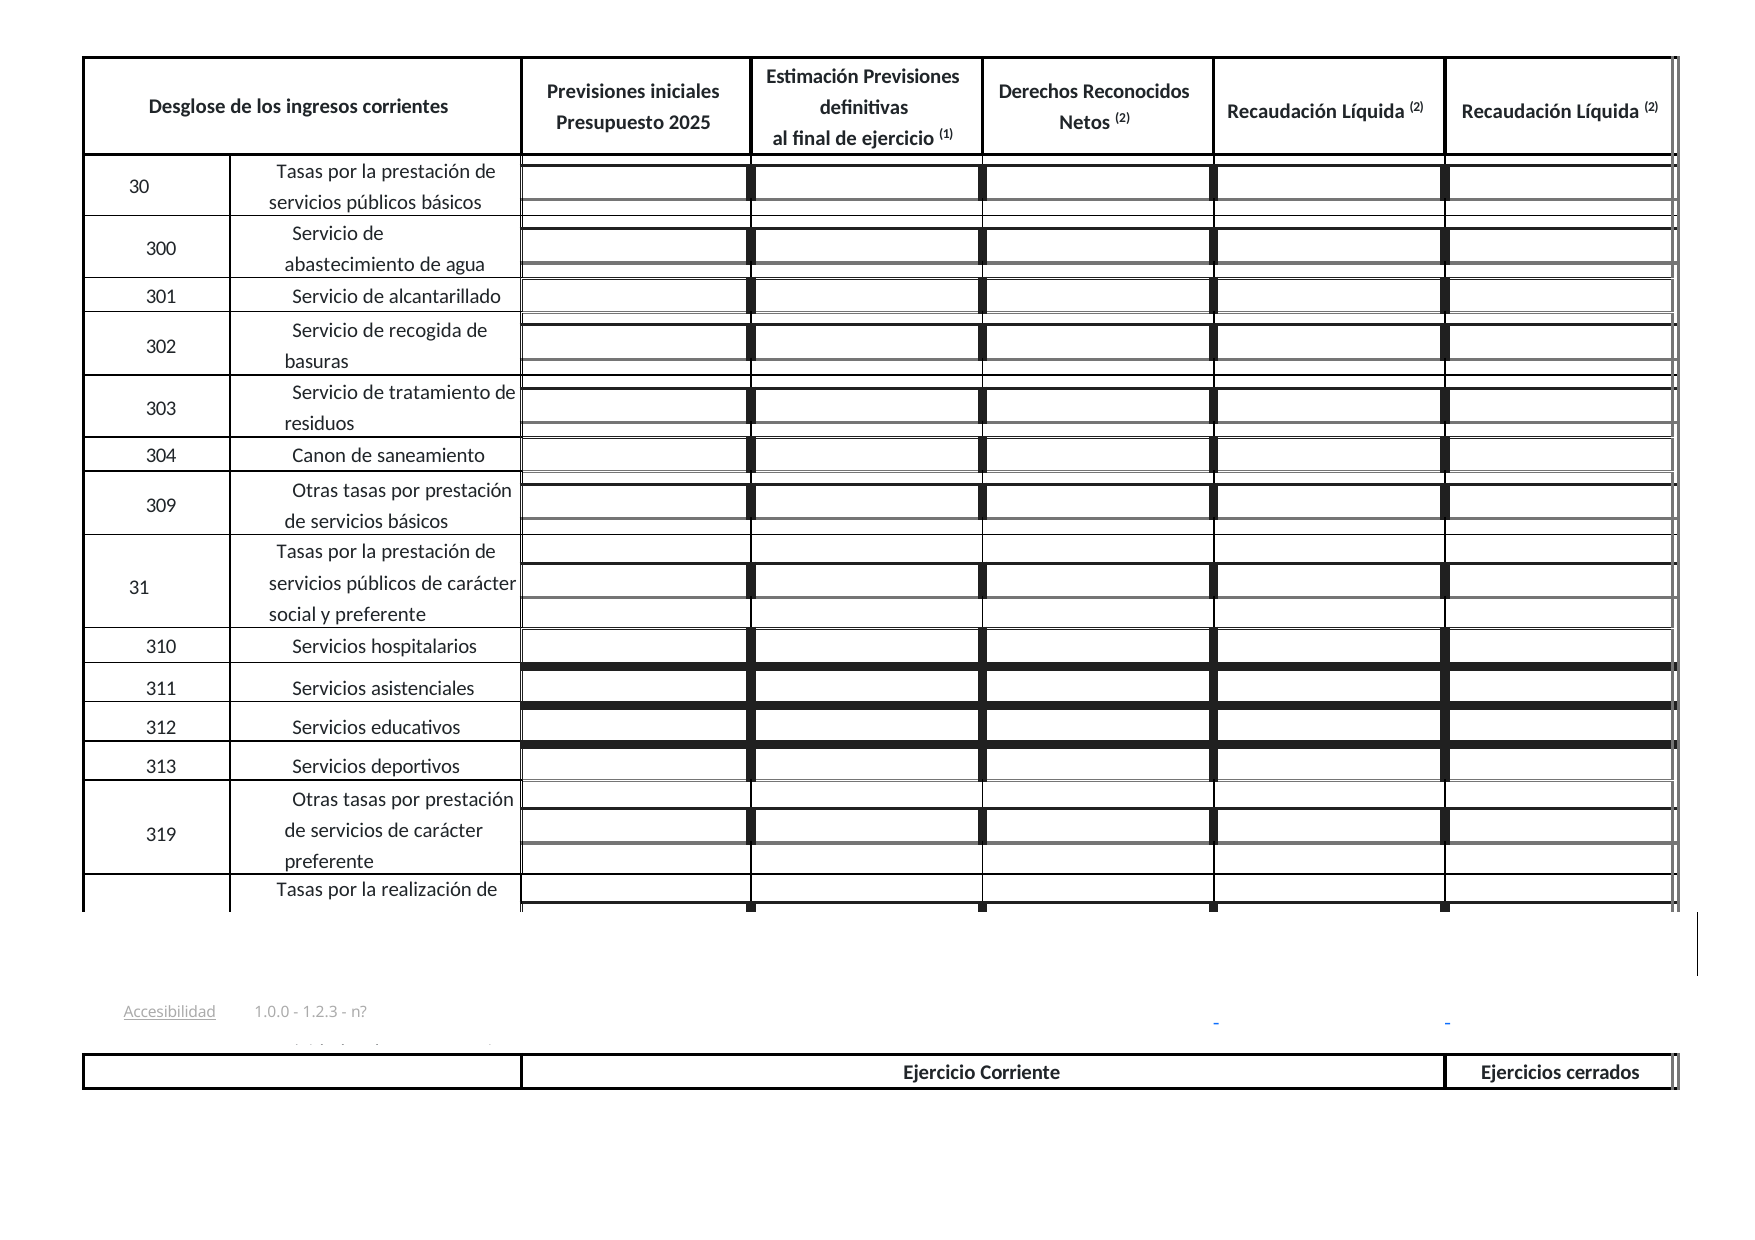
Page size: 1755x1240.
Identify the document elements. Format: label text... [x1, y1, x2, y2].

table_cell Servicio de alcantarillado [231, 278, 520, 311]
table_cell [983, 875, 1213, 901]
table_cell [523, 230, 746, 261]
table_cell Canon de saneamiento [231, 438, 520, 470]
table_cell 300 [85, 216, 229, 277]
table_cell 303 [85, 376, 229, 436]
table_cell [982, 976, 1214, 1025]
table_cell [756, 565, 978, 596]
table_cell [1450, 630, 1671, 662]
table_cell [987, 439, 1209, 470]
table_cell Servicios asistenciales [231, 663, 520, 701]
table_cell [1215, 201, 1444, 215]
table_cell [1215, 599, 1444, 627]
table_cell [1675, 976, 1697, 1025]
table_cell [752, 473, 982, 483]
table_cell [1450, 280, 1671, 311]
table_cell [1215, 314, 1444, 323]
table_cell [523, 390, 746, 421]
table_cell [1215, 376, 1444, 387]
table_cell 31 [85, 535, 229, 627]
table_cell Recaudación Líquida (2) [1215, 59, 1443, 153]
table_cell [1450, 390, 1671, 421]
table_cell [983, 535, 1213, 562]
table_cell Tasas por la realización de [231, 875, 520, 901]
table_cell 311 [85, 663, 229, 701]
table_cell [1450, 439, 1671, 470]
table_cell [756, 280, 978, 311]
table_cell [523, 156, 750, 164]
table_cell [1215, 875, 1444, 901]
table_cell [983, 845, 1213, 873]
table_cell Tasas por la prestación de servicios públicos de carácter social y preferente [231, 535, 520, 627]
table_cell [231, 901, 520, 912]
table_cell [756, 749, 978, 779]
table_cell [756, 230, 978, 261]
table_cell [752, 314, 982, 323]
table_cell [60, 976, 83, 1025]
table_cell [1446, 845, 1671, 873]
table_cell [751, 976, 982, 1025]
table_cell [523, 424, 750, 436]
table_cell [1218, 630, 1440, 662]
table_cell [1450, 565, 1671, 596]
table_cell [987, 904, 1209, 912]
table_cell Servicio de tratamiento de residuos [231, 376, 520, 436]
table_cell [84, 912, 230, 976]
table_cell [987, 230, 1209, 261]
table_cell [983, 424, 1213, 436]
table_cell [983, 201, 1213, 215]
table_cell [1450, 810, 1671, 841]
table_cell [1675, 912, 1697, 976]
table_cell [1446, 473, 1671, 483]
table_cell [756, 710, 978, 740]
table_cell [752, 599, 982, 627]
table_cell [987, 326, 1209, 357]
table_cell [983, 376, 1213, 387]
table_cell [1215, 424, 1444, 436]
table_cell [1214, 976, 1445, 1025]
table_cell [1446, 201, 1671, 215]
table_cell [1218, 904, 1440, 912]
table_cell [756, 439, 978, 470]
table_cell [1446, 156, 1671, 164]
table_cell [1215, 361, 1444, 374]
table_cell Servicios educativos [231, 702, 520, 740]
table_cell [1218, 280, 1440, 311]
table_cell Servicios hospitalarios [231, 628, 520, 662]
table_cell Previsiones iniciales Presupuesto 2025 [523, 59, 749, 153]
table_cell [751, 912, 982, 976]
table_cell [1450, 749, 1671, 779]
table_cell [230, 912, 521, 976]
table_cell [1446, 314, 1671, 323]
table_cell [1445, 976, 1675, 1025]
table_cell [523, 710, 746, 740]
table_cell [1450, 167, 1671, 198]
table_cell [983, 156, 1213, 164]
table_cell [1214, 912, 1445, 976]
table_cell [60, 901, 82, 912]
table_cell [1218, 565, 1440, 596]
table_cell [523, 565, 746, 596]
table_header [1680, 56, 1697, 901]
table_cell [1450, 904, 1671, 912]
table_cell [1218, 810, 1440, 841]
table_cell [85, 875, 229, 901]
table_cell Otras tasas por prestación de servicios básicos [231, 472, 520, 533]
table_cell [987, 486, 1209, 517]
table_cell [983, 520, 1213, 533]
table_cell [1450, 326, 1671, 357]
table_cell [987, 749, 1209, 779]
table_cell 1.0.0 - 1.2.3 - n? [230, 976, 521, 1025]
table_cell [1450, 230, 1671, 261]
table_cell [752, 216, 982, 227]
table_cell [523, 520, 750, 533]
table_cell [752, 265, 982, 277]
table_cell [756, 630, 978, 662]
table_cell [1446, 520, 1671, 533]
table_cell [1680, 901, 1697, 912]
table_cell 304 [85, 438, 229, 470]
table_cell [756, 326, 978, 357]
table_header [60, 56, 82, 901]
table_cell 312 [85, 702, 229, 740]
table_cell [756, 486, 978, 517]
table_cell [987, 167, 1209, 198]
table_cell [1218, 486, 1440, 517]
table_cell [1215, 535, 1444, 562]
table_cell Otras tasas por prestación de servicios de carácter preferente [231, 781, 520, 873]
table_cell [1215, 845, 1444, 873]
table_cell [752, 201, 982, 215]
table_cell [523, 201, 750, 215]
table_cell [1446, 599, 1671, 627]
table_cell [523, 630, 746, 662]
table_cell [987, 671, 1209, 701]
table_cell [1446, 782, 1671, 807]
table_cell [756, 810, 978, 841]
table_cell [523, 749, 746, 779]
table_cell [752, 376, 982, 387]
table_cell [1450, 486, 1671, 517]
table_cell [983, 473, 1213, 483]
table_cell [523, 782, 750, 807]
table_cell [982, 912, 1214, 976]
table_cell [1446, 875, 1671, 901]
table_cell [752, 361, 982, 374]
table_cell [1218, 671, 1440, 701]
table_cell [1446, 361, 1671, 374]
table_cell Servicio de abastecimiento de agua [231, 216, 520, 277]
table_cell [756, 904, 978, 912]
table_cell [523, 599, 750, 627]
table_cell [523, 439, 746, 470]
table_cell [523, 845, 750, 873]
table_cell [987, 810, 1209, 841]
table_cell [752, 875, 982, 901]
table_cell [523, 326, 746, 357]
table_cell [1215, 782, 1444, 807]
table_cell [1215, 520, 1444, 533]
table_cell Servicios deportivos [231, 742, 520, 779]
table_cell [1446, 424, 1671, 436]
table_cell [752, 535, 982, 562]
table_cell [1446, 216, 1671, 227]
table_cell 319 [85, 781, 229, 873]
table_cell [1450, 710, 1671, 740]
table_cell Recaudación Líquida (2) [1447, 59, 1671, 153]
table_cell [523, 535, 750, 562]
table_cell [1218, 439, 1440, 470]
table_cell [987, 390, 1209, 421]
table_cell [523, 167, 746, 198]
table_cell [983, 265, 1213, 277]
table_cell [983, 361, 1213, 374]
table_cell [756, 390, 978, 421]
table_cell [987, 630, 1209, 662]
table_cell [521, 912, 751, 976]
table_cell 310 [85, 628, 229, 662]
table_cell [1446, 376, 1671, 387]
table_cell [983, 599, 1213, 627]
table_cell [1215, 473, 1444, 483]
table_cell [523, 265, 750, 277]
table_cell [983, 216, 1213, 227]
table_cell [987, 565, 1209, 596]
table_cell [1218, 326, 1440, 357]
table_cell [60, 912, 83, 976]
table_cell [1445, 912, 1675, 976]
table_cell Estimación Previsiones definitivas al final de ejercicio (1) [753, 59, 981, 153]
table_cell [1215, 156, 1444, 164]
table_cell [1218, 749, 1440, 779]
table_cell [1215, 265, 1444, 277]
table_cell Servicio de recogida de basuras [231, 312, 520, 374]
table_cell [1218, 230, 1440, 261]
table_cell [987, 280, 1209, 311]
table_cell [523, 376, 750, 387]
table_cell [85, 901, 229, 912]
table_cell 301 [85, 278, 229, 311]
table_cell Derechos Reconocidos Netos (2) [984, 59, 1212, 153]
table_cell [523, 473, 750, 483]
table_cell [1218, 167, 1440, 198]
table_cell 30 [85, 156, 229, 215]
table_cell [1218, 390, 1440, 421]
table_cell [523, 671, 746, 701]
table_cell [523, 904, 746, 912]
table_header Desglose de los ingresos corrientes [85, 59, 520, 153]
table_cell [521, 976, 751, 1025]
table_cell [756, 671, 978, 701]
table_cell [1218, 710, 1440, 740]
table_cell [523, 216, 750, 227]
table_cell 302 [85, 312, 229, 374]
table_cell [523, 810, 746, 841]
table_cell [987, 710, 1209, 740]
table_cell [983, 782, 1213, 807]
table_cell [756, 167, 978, 198]
table_cell [1215, 216, 1444, 227]
table_cell [1450, 671, 1671, 701]
table_cell [523, 314, 750, 323]
table_cell [522, 875, 750, 901]
table_cell [983, 314, 1213, 323]
table_cell [752, 520, 982, 533]
table_cell [752, 782, 982, 807]
table_cell [752, 156, 982, 164]
table_cell [523, 361, 750, 374]
table_cell Accesibilidad [84, 976, 230, 1025]
table_cell [752, 424, 982, 436]
table_cell [523, 280, 746, 311]
table_cell 309 [85, 472, 229, 533]
table_cell [523, 486, 746, 517]
table_cell [752, 845, 982, 873]
table_cell 313 [85, 742, 229, 779]
table_cell [1446, 535, 1671, 562]
table_cell [1446, 265, 1671, 277]
table_cell Tasas por la prestación de servicios públicos básicos [231, 156, 520, 215]
